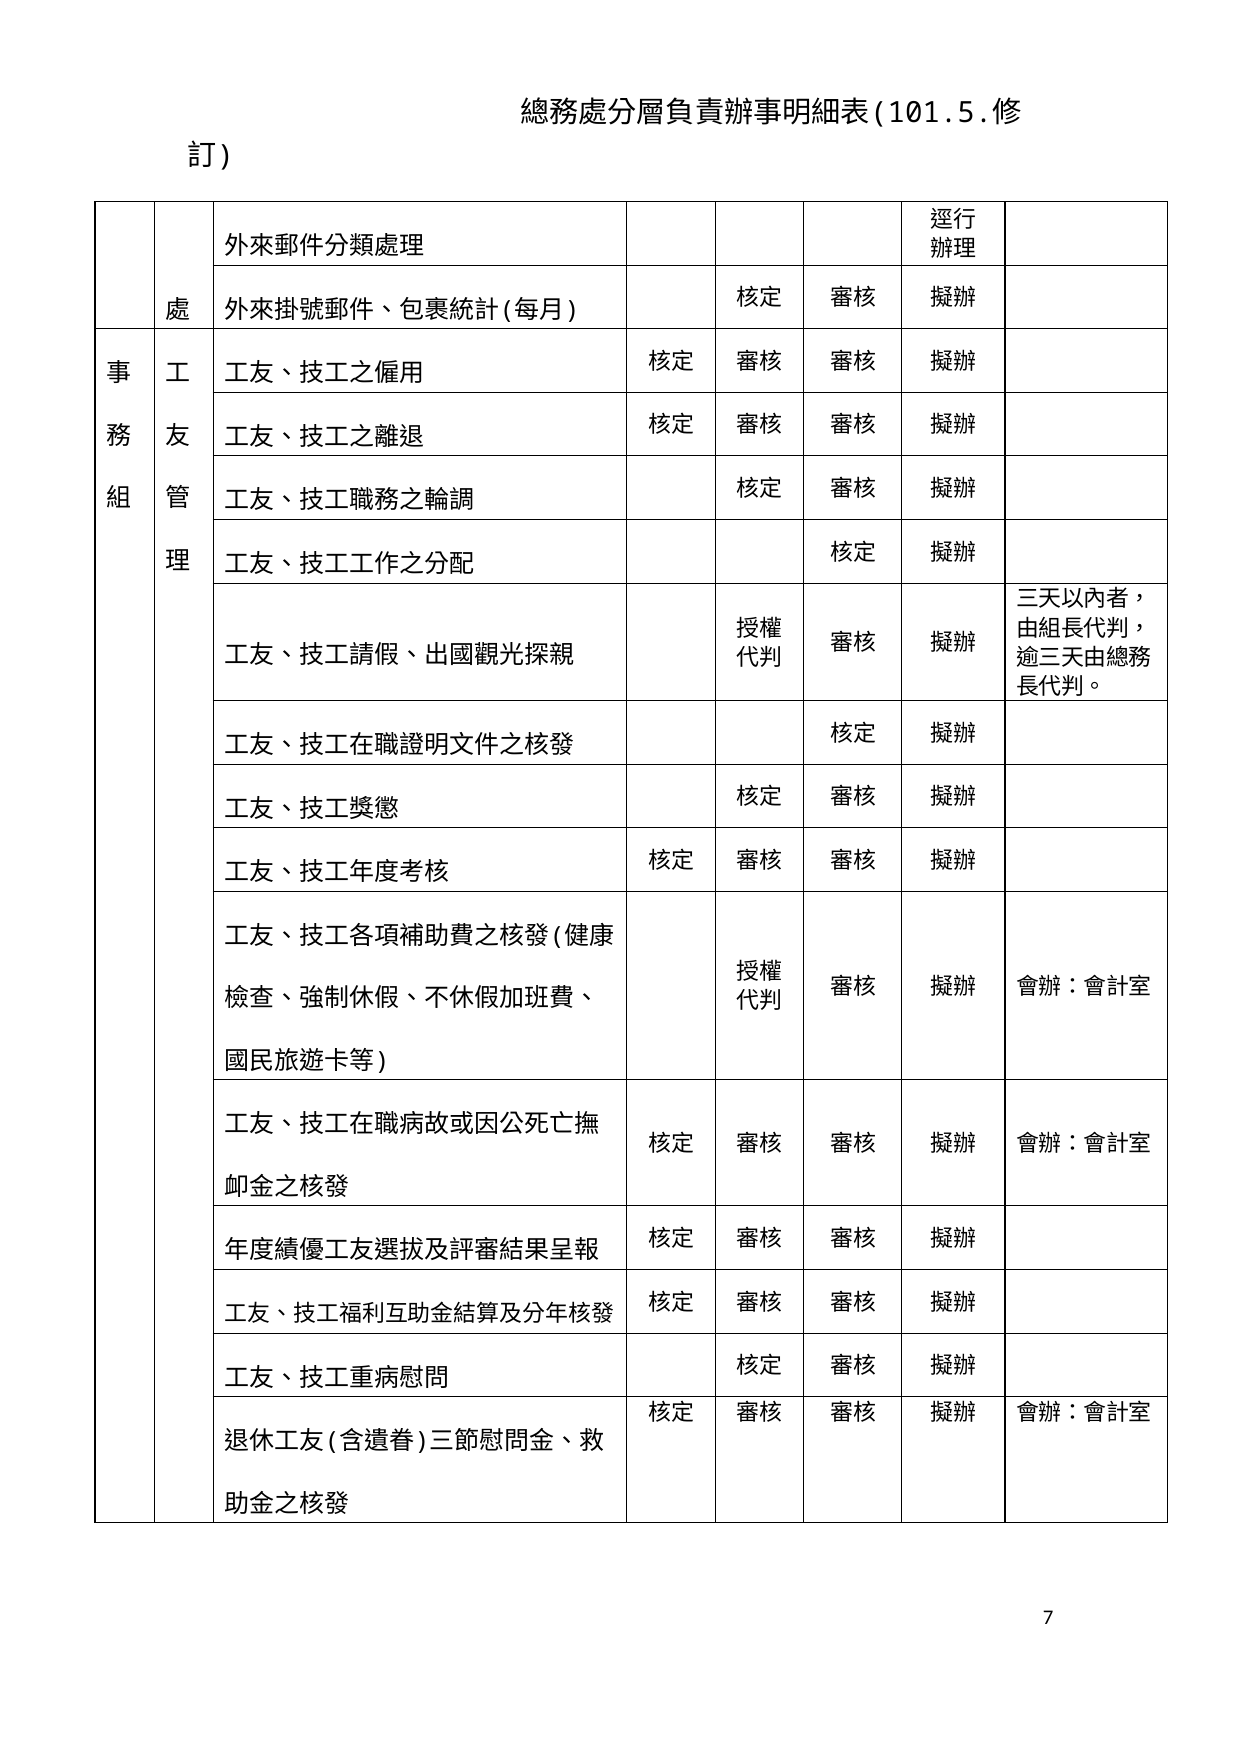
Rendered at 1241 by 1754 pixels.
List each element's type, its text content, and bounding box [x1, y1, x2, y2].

table_cell 核定 [716, 1334, 803, 1396]
table_cell 郵件處理 [155, 202, 213, 328]
table_cell 審核 [804, 393, 901, 455]
table_cell 事務組 [96, 329, 154, 1522]
table_cell 擬辦 [902, 393, 1004, 455]
table_cell 審核 [804, 1206, 901, 1269]
table_cell 工友、技工重病慰問 [214, 1334, 626, 1396]
table_cell 擬辦 [902, 266, 1004, 328]
table_cell 審核 [716, 393, 803, 455]
table_cell 核定 [627, 1080, 715, 1205]
table_cell 工友、技工在職證明文件之核發 [214, 701, 626, 764]
table_cell 核定 [716, 266, 803, 328]
table_cell 核定 [627, 393, 715, 455]
table_cell 審核 [804, 1334, 901, 1396]
table_cell [1006, 1270, 1167, 1332]
table_cell 擬辦 [902, 456, 1004, 519]
table_cell [1006, 329, 1167, 392]
table_cell 授權 代判 [716, 892, 803, 1079]
table_cell 工友、技工在職病故或因公死亡撫卹金之核發 [214, 1080, 626, 1205]
table_cell [1006, 701, 1167, 764]
table_cell 外來掛號郵件、包裹統計(每月) [214, 266, 626, 328]
table_cell 審核 [716, 1270, 803, 1332]
table_cell [627, 701, 715, 764]
table_cell 擬辦 [902, 828, 1004, 891]
table_cell 工友、技工各項補助費之核發(健康檢查、強制休假、不休假加班費、國民旅遊卡等) [214, 892, 626, 1079]
table_cell [96, 202, 154, 328]
table_cell [627, 1334, 715, 1396]
table_cell 審核 [804, 892, 901, 1079]
table_cell 核定 [627, 1206, 715, 1269]
table_cell 擬辦 [902, 1206, 1004, 1269]
table_cell 審核 [804, 828, 901, 891]
table_cell [1006, 202, 1167, 265]
table_cell [1006, 266, 1167, 328]
table_cell 擬辦 [902, 1397, 1004, 1522]
table_cell 會辦：會計室 [1006, 1397, 1167, 1522]
table_cell [1006, 520, 1167, 582]
table_cell 工友、技工之僱用 [214, 329, 626, 392]
table_cell 擬辦 [902, 1270, 1004, 1332]
table_cell 核定 [627, 1397, 715, 1522]
table_cell [627, 584, 715, 700]
table_cell 三天以內者，由組長代判，逾三天由總務長代判。 [1006, 584, 1167, 700]
table_cell 工友、技工獎懲 [214, 765, 626, 827]
table_cell 會辦：會計室 [1006, 1080, 1167, 1205]
table_cell 外來郵件分類處理 [214, 202, 626, 265]
table_cell [627, 892, 715, 1079]
table_cell 年度績優工友選拔及評審結果呈報 [214, 1206, 626, 1269]
table_cell 審核 [804, 329, 901, 392]
table_cell 授權 代判 [716, 584, 803, 700]
table_cell 擬辦 [902, 765, 1004, 827]
table_cell [627, 456, 715, 519]
table_cell [627, 520, 715, 582]
table_cell [804, 202, 901, 265]
table_cell 擬辦 [902, 584, 1004, 700]
table_cell 工友、技工之離退 [214, 393, 626, 455]
table_cell [627, 765, 715, 827]
table_cell 審核 [716, 1080, 803, 1205]
table_cell 核定 [627, 1270, 715, 1332]
table_cell [1006, 1334, 1167, 1396]
table_cell 核定 [627, 828, 715, 891]
table_cell 審核 [804, 1080, 901, 1205]
table_cell 審核 [716, 1397, 803, 1522]
table_cell [716, 701, 803, 764]
table_cell 核定 [627, 329, 715, 392]
table_cell 工友管理 [155, 329, 213, 1522]
table_cell 審核 [804, 456, 901, 519]
table_cell [1006, 765, 1167, 827]
table_cell 審核 [804, 1270, 901, 1332]
table_cell 工友、技工工作之分配 [214, 520, 626, 582]
table_cell [627, 266, 715, 328]
table_cell 核定 [716, 765, 803, 827]
table_cell 擬辦 [902, 701, 1004, 764]
table_cell [1006, 828, 1167, 891]
table_cell 審核 [804, 765, 901, 827]
table_cell 擬辦 [902, 1080, 1004, 1205]
table_cell 審核 [804, 584, 901, 700]
table_cell 工友、技工福利互助金結算及分年核發 [214, 1270, 626, 1332]
table_cell 擬辦 [902, 1334, 1004, 1396]
table_cell [1006, 393, 1167, 455]
table_cell 工友、技工職務之輪調 [214, 456, 626, 519]
table_cell [1006, 1206, 1167, 1269]
table_cell [1006, 456, 1167, 519]
table_cell [716, 202, 803, 265]
table_cell 退休工友(含遺眷)三節慰問金、救助金之核發 [214, 1397, 626, 1522]
table_cell 擬辦 [902, 329, 1004, 392]
table_cell [627, 202, 715, 265]
table_cell 會辦：會計室 [1006, 892, 1167, 1079]
table_cell 核定 [716, 456, 803, 519]
table_cell 工友、技工年度考核 [214, 828, 626, 891]
table_cell 工友、技工請假、出國觀光探親 [214, 584, 626, 700]
table_cell 審核 [716, 1206, 803, 1269]
table_cell 審核 [716, 828, 803, 891]
table_cell 審核 [804, 1397, 901, 1522]
table_cell 擬辦 [902, 520, 1004, 582]
table_cell 核定 [804, 701, 901, 764]
table_cell 擬辦 [902, 892, 1004, 1079]
table_cell [716, 520, 803, 582]
table_cell 核定 [804, 520, 901, 582]
table_cell 審核 [804, 266, 901, 328]
table_cell 審核 [716, 329, 803, 392]
table_cell 逕行 辦理 [902, 202, 1004, 265]
